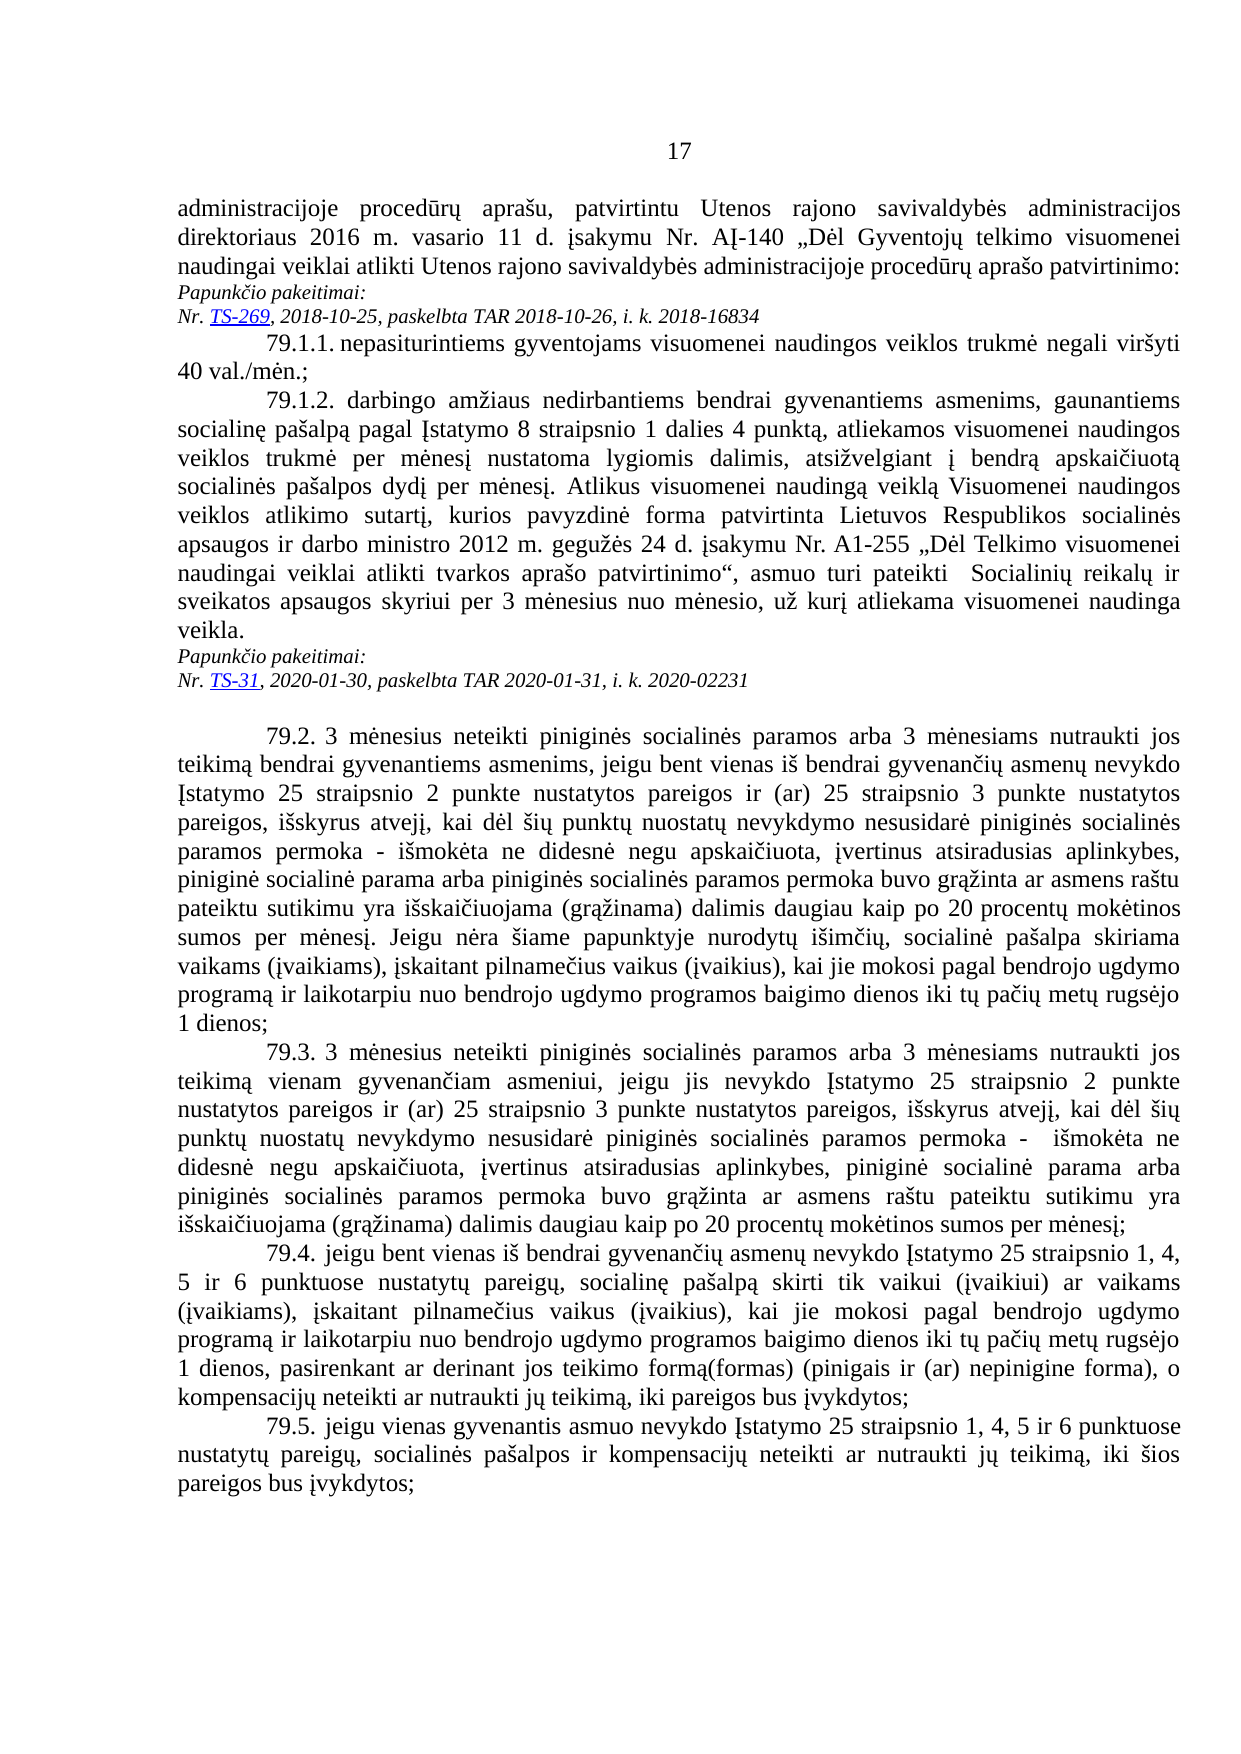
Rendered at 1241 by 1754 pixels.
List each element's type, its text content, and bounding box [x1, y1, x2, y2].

text 79.1.1. nepasiturintiems gyventojams visuomenei naudingos veiklos trukmė negali viršyti 40 val./mėn.; [177, 328, 1181, 385]
text 79.3. 3 mėnesius neteikti piniginės socialinės paramos arba 3 mėnesiams nutraukti jos teikimą vienam gyvenančiam asmeniui, jeigu jis nevykdo Įstatymo 25 straipsnio 2 punkte nustatytos pareigos ir (ar) 25 straipsnio 3 punkte nustatytos pareigos, išskyrus atvejį, kai dėl šių punktų nuostatų nevykdymo nesusidarė piniginės socialinės paramos permoka - išmokėta ne didesnė negu apskaičiuota, įvertinus atsiradusias aplinkybes, piniginė socialinė parama arba piniginės socialinės paramos permoka buvo grąžinta ar asmens raštu pateiktu sutikimu yra išskaičiuojama (grąžinama) dalimis daugiau kaip po 20 procentų mokėtinos sumos per mėnesį; [177, 1037, 1181, 1238]
text administracijoje procedūrų aprašu, patvirtintu Utenos rajono savivaldybės administracijos direktoriaus 2016 m. vasario 11 d. įsakymu Nr. AĮ-140 „Dėl Gyventojų telkimo visuomenei naudingai veiklai atlikti Utenos rajono savivaldybės administracijoje procedūrų aprašo patvirtinimo: [177, 193, 1181, 279]
text Papunkčio pakeitimai: [177, 279, 1181, 304]
text Nr. TS-269, 2018-10-25, paskelbta TAR 2018-10-26, i. k. 2018-16834 [177, 304, 1181, 328]
text 79.5. jeigu vienas gyvenantis asmuo nevykdo Įstatymo 25 straipsnio 1, 4, 5 ir 6 punktuose nustatytų pareigų, socialinės pašalpos ir kompensacijų neteikti ar nutraukti jų teikimą, iki šios pareigos bus įvykdytos; [177, 1411, 1181, 1497]
text 79.1.2. darbingo amžiaus nedirbantiems bendrai gyvenantiems asmenims, gaunantiems socialinę pašalpą pagal Įstatymo 8 straipsnio 1 dalies 4 punktą, atliekamos visuomenei naudingos veiklos trukmė per mėnesį nustatoma lygiomis dalimis, atsižvelgiant į bendrą apskaičiuotą socialinės pašalpos dydį per mėnesį. Atlikus visuomenei naudingą veiklą Visuomenei naudingos veiklos atlikimo sutartį, kurios pavyzdinė forma patvirtinta Lietuvos Respublikos socialinės apsaugos ir darbo ministro 2012 m. gegužės 24 d. įsakymu Nr. A1-255 „Dėl Telkimo visuomenei naudingai veiklai atlikti tvarkos aprašo patvirtinimo“, asmuo turi pateikti Socialinių reikalų ir sveikatos apsaugos skyriui per 3 mėnesius nuo mėnesio, už kurį atliekama visuomenei naudinga veikla. [177, 385, 1181, 644]
text 79.2. 3 mėnesius neteikti piniginės socialinės paramos arba 3 mėnesiams nutraukti jos teikimą bendrai gyvenantiems asmenims, jeigu bent vienas iš bendrai gyvenančių asmenų nevykdo Įstatymo 25 straipsnio 2 punkte nustatytos pareigos ir (ar) 25 straipsnio 3 punkte nustatytos pareigos, išskyrus atvejį, kai dėl šių punktų nuostatų nevykdymo nesusidarė piniginės socialinės paramos permoka - išmokėta ne didesnė negu apskaičiuota, įvertinus atsiradusias aplinkybes, piniginė socialinė parama arba piniginės socialinės paramos permoka buvo grąžinta ar asmens raštu pateiktu sutikimu yra išskaičiuojama (grąžinama) dalimis daugiau kaip po 20 procentų mokėtinos sumos per mėnesį. Jeigu nėra šiame papunktyje nurodytų išimčių, socialinė pašalpa skiriama vaikams (įvaikiams), įskaitant pilnamečius vaikus (įvaikius), kai jie mokosi pagal bendrojo ugdymo programą ir laikotarpiu nuo bendrojo ugdymo programos baigimo dienos iki tų pačių metų rugsėjo 1 dienos; [177, 721, 1181, 1037]
text 79.4. jeigu bent vienas iš bendrai gyvenančių asmenų nevykdo Įstatymo 25 straipsnio 1, 4, 5 ir 6 punktuose nustatytų pareigų, socialinę pašalpą skirti tik vaikui (įvaikiui) ar vaikams (įvaikiams), įskaitant pilnamečius vaikus (įvaikius), kai jie mokosi pagal bendrojo ugdymo programą ir laikotarpiu nuo bendrojo ugdymo programos baigimo dienos iki tų pačių metų rugsėjo 1 dienos, pasirenkant ar derinant jos teikimo formą(formas) (pinigais ir (ar) nepinigine forma), o kompensacijų neteikti ar nutraukti jų teikimą, iki pareigos bus įvykdytos; [177, 1238, 1181, 1411]
text Nr. TS-31, 2020-01-30, paskelbta TAR 2020-01-31, i. k. 2020-02231 [177, 668, 1181, 692]
text Papunkčio pakeitimai: [177, 644, 1181, 668]
